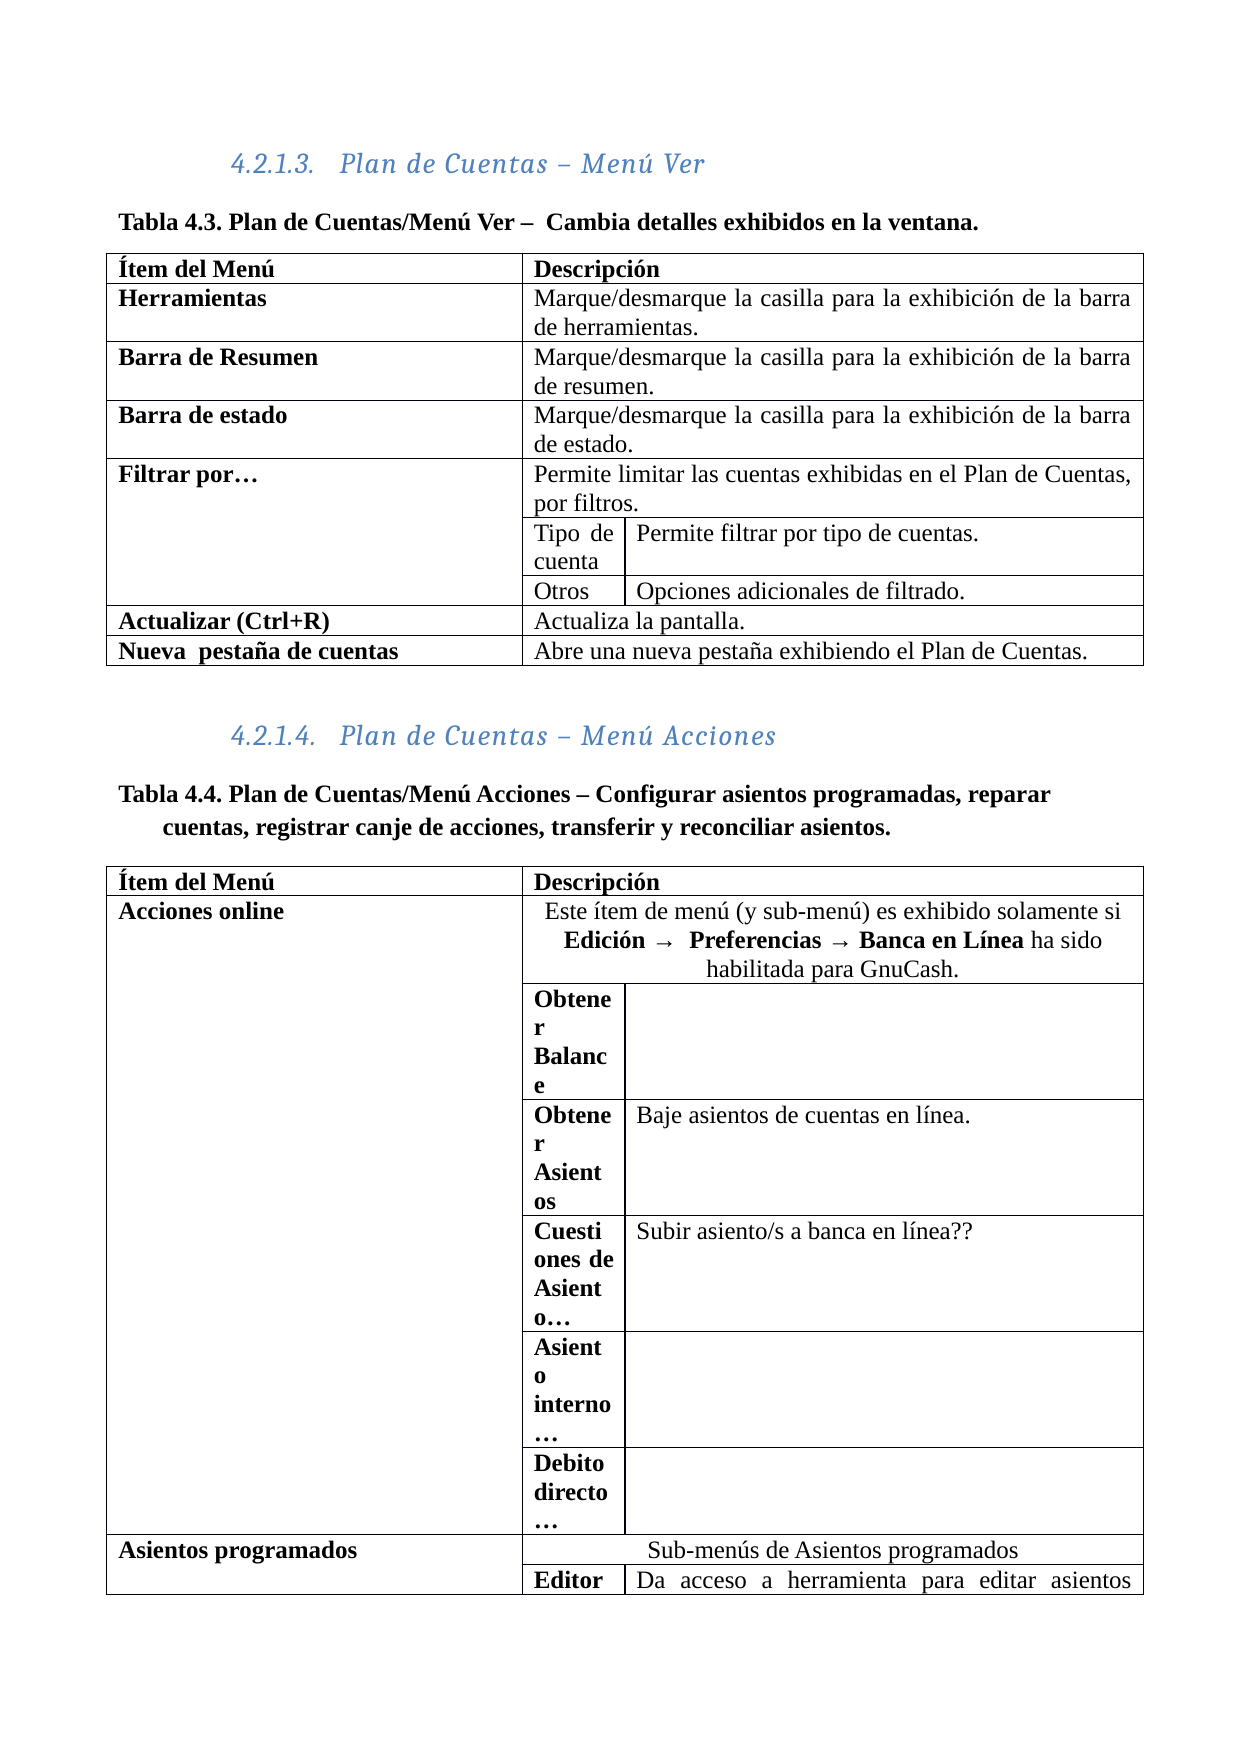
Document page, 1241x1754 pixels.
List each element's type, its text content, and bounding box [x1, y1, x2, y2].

table_cell Obtener Asientos [523, 1100, 624, 1215]
table_cell Subir asiento/s a banca en línea?? [626, 1216, 1143, 1331]
table_cell Permite filtrar por tipo de cuentas. [626, 518, 1143, 575]
table_cell Asiento interno… [523, 1332, 624, 1447]
table_cell Actualiza la pantalla. [523, 606, 1143, 635]
table_cell Herramientas [107, 284, 522, 341]
subtitle Plan de Cuentas – Menú Ver [231, 148, 1140, 181]
text Tabla 4.4. Plan de Cuentas/Menú Acciones – Configurar asientos programadas, reparar cuentas, registrar canje de acciones, transferir y reconciliar asientos. [118, 779, 1140, 841]
table_cell Editor [523, 1565, 624, 1594]
table_cell Tipo de cuenta [523, 518, 624, 575]
text Tabla 4.3. Plan de Cuentas/Menú Ver – Cambia detalles exhibidos en la ventana. [118, 207, 1140, 236]
table_header Descripción [523, 867, 1143, 895]
table_cell Sub-menús de Asientos programados [523, 1535, 1143, 1564]
table_cell Baje asientos de cuentas en línea. [626, 1100, 1143, 1215]
table_cell Cuestiones de Asiento… [523, 1216, 624, 1331]
table_header Descripción [523, 254, 1143, 282]
table_header Ítem del Menú [107, 867, 522, 895]
table_cell Opciones adicionales de filtrado. [626, 576, 1143, 605]
table_cell Permite limitar las cuentas exhibidas en el Plan de Cuentas, por filtros. [523, 459, 1143, 517]
table_cell Marque/desmarque la casilla para la exhibición de la barra de herramientas. [523, 284, 1143, 341]
table_cell Nueva pestaña de cuentas [107, 636, 522, 664]
subtitle Plan de Cuentas – Menú Acciones [231, 719, 1140, 753]
table_cell Da acceso a herramienta para editar asientos [626, 1565, 1143, 1594]
table_cell Marque/desmarque la casilla para la exhibición de la barra de estado. [523, 401, 1143, 458]
table_cell Asientos programados [107, 1535, 522, 1594]
table_cell Marque/desmarque la casilla para la exhibición de la barra de resumen. [523, 342, 1143, 399]
table_cell [626, 1332, 1143, 1447]
table_cell Otros [523, 576, 624, 605]
table_cell Abre una nueva pestaña exhibiendo el Plan de Cuentas. [523, 636, 1143, 664]
table_cell [626, 984, 1143, 1099]
table_cell Actualizar (Ctrl+R) [107, 606, 522, 635]
table_cell Acciones online [107, 896, 522, 1534]
table_cell Barra de estado [107, 401, 522, 458]
table_cell Barra de Resumen [107, 342, 522, 399]
table_header Ítem del Menú [107, 254, 522, 282]
table_cell Filtrar por… [107, 459, 522, 605]
table_cell [626, 1448, 1143, 1534]
table_cell Obtener Balance [523, 984, 624, 1099]
table_cell Este ítem de menú (y sub-menú) es exhibido solamente si Edición → Preferencias → Banca en Línea ha sido habilitada para GnuCash. [523, 896, 1143, 983]
table_cell Debito directo… [523, 1448, 624, 1534]
